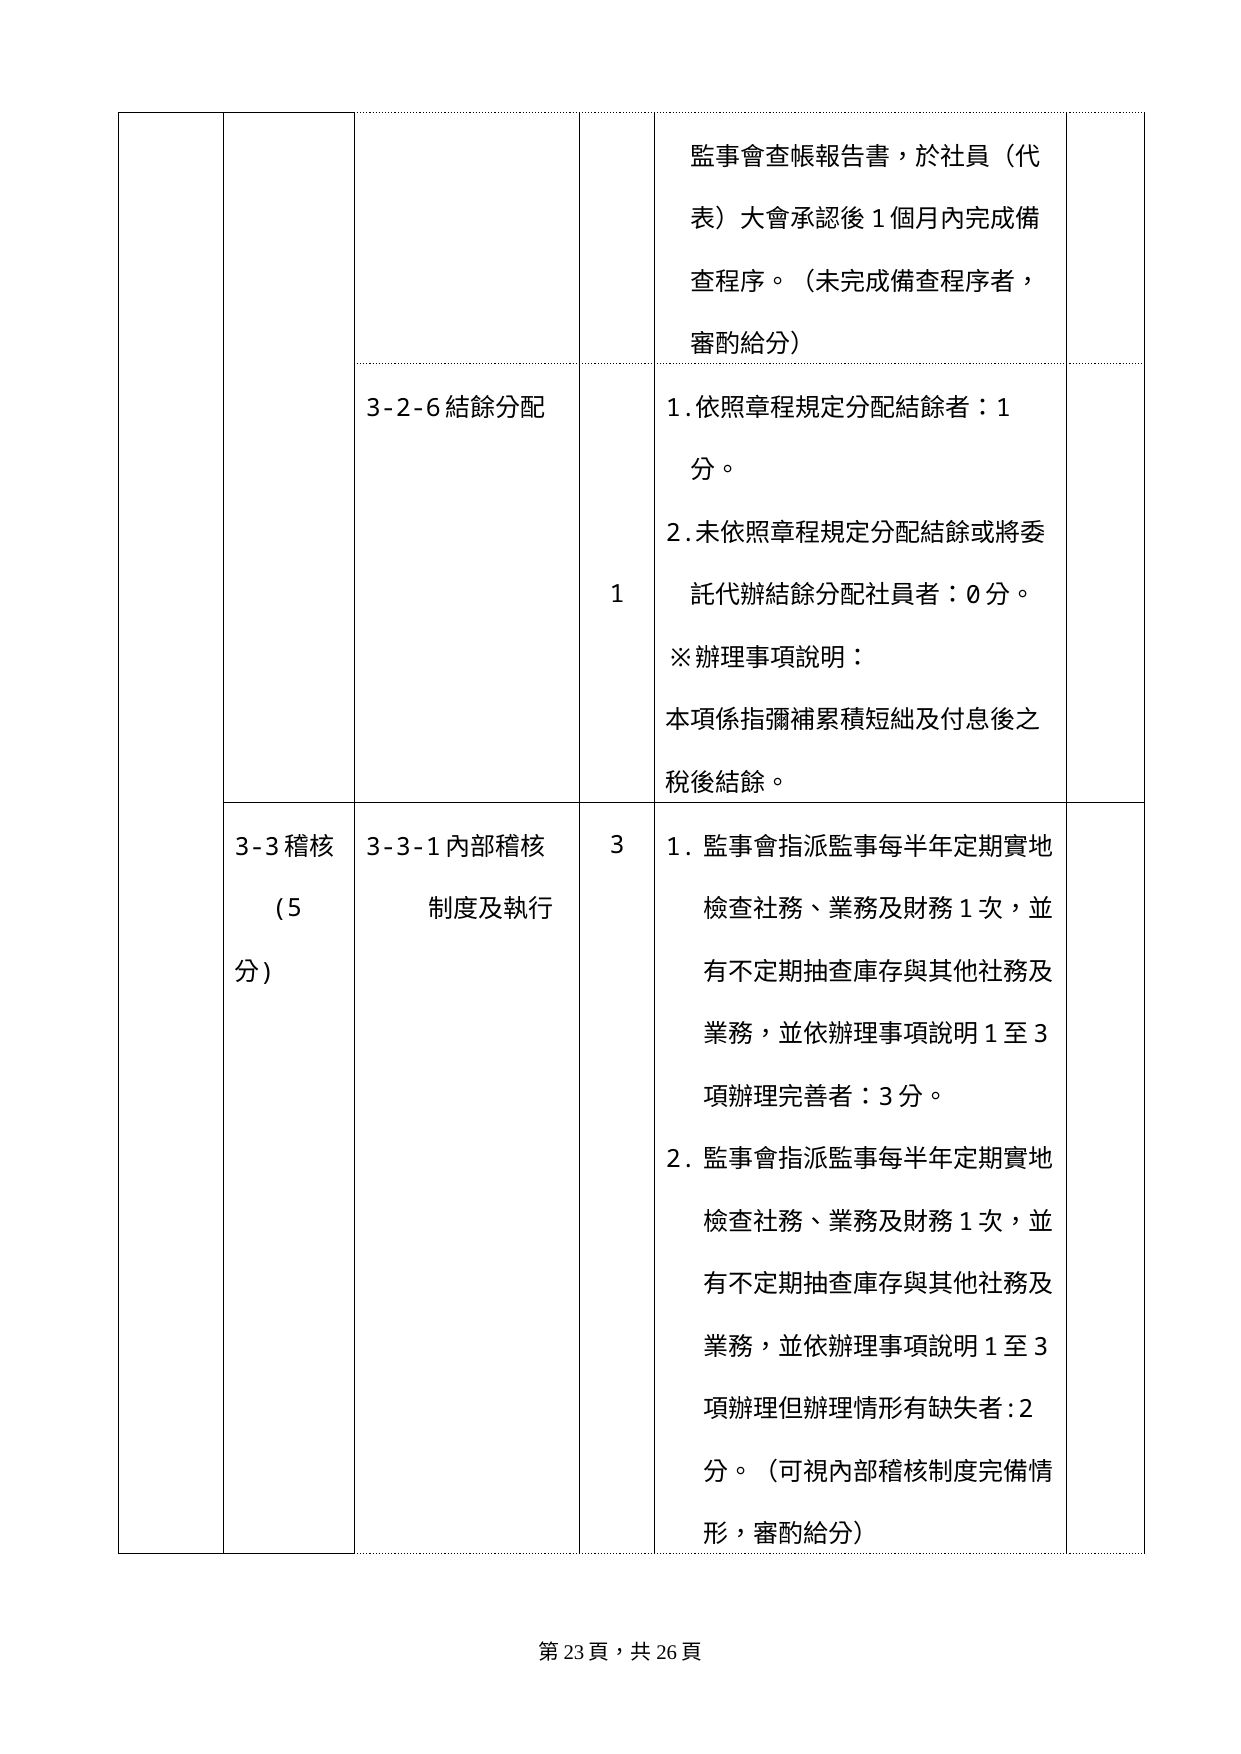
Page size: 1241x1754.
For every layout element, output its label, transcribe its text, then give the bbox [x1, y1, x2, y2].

table_cell 監事會查帳報告書，於社員（代表）大會承認後1個月內完成備查程序。（未完成備查程序者，審酌給分） [655, 112, 1066, 363]
table_cell 3-2-6結餘分配 [355, 363, 579, 801]
table_cell 3 [580, 803, 654, 1552]
table_cell [580, 112, 654, 363]
table_cell 1 [580, 363, 654, 801]
table_cell [119, 113, 223, 1552]
table_cell [1067, 803, 1144, 1552]
table_cell [1067, 363, 1144, 801]
table_cell [224, 113, 354, 801]
table_cell [355, 112, 579, 363]
table_cell 3-3-1內部稽核制度及執行 [355, 803, 579, 1552]
table_cell 1.依照章程規定分配結餘者：1分。 2.未依照章程規定分配結餘或將委託代辦結餘分配社員者：0分。 ※辦理事項說明： 本項係指彌補累積短絀及付息後之稅後結餘。 [655, 363, 1066, 801]
table_cell 3-3稽核 (5分) [224, 803, 354, 1552]
table_cell [1067, 112, 1144, 363]
table_cell 監事會指派監事每半年定期實地檢查社務、業務及財務1次，並有不定期抽查庫存與其他社務及業務，並依辦理事項說明1至3項辦理完善者：3分。 監事會指派監事每半年定期實地檢查社務、業務及財務1次，並有不定期抽查庫存與其他社務及業務，並依辦理事項說明1至3項辦理但辦理情形有缺失者:2分。（可視內部稽核制度完備情形，審酌給分） [655, 803, 1066, 1552]
